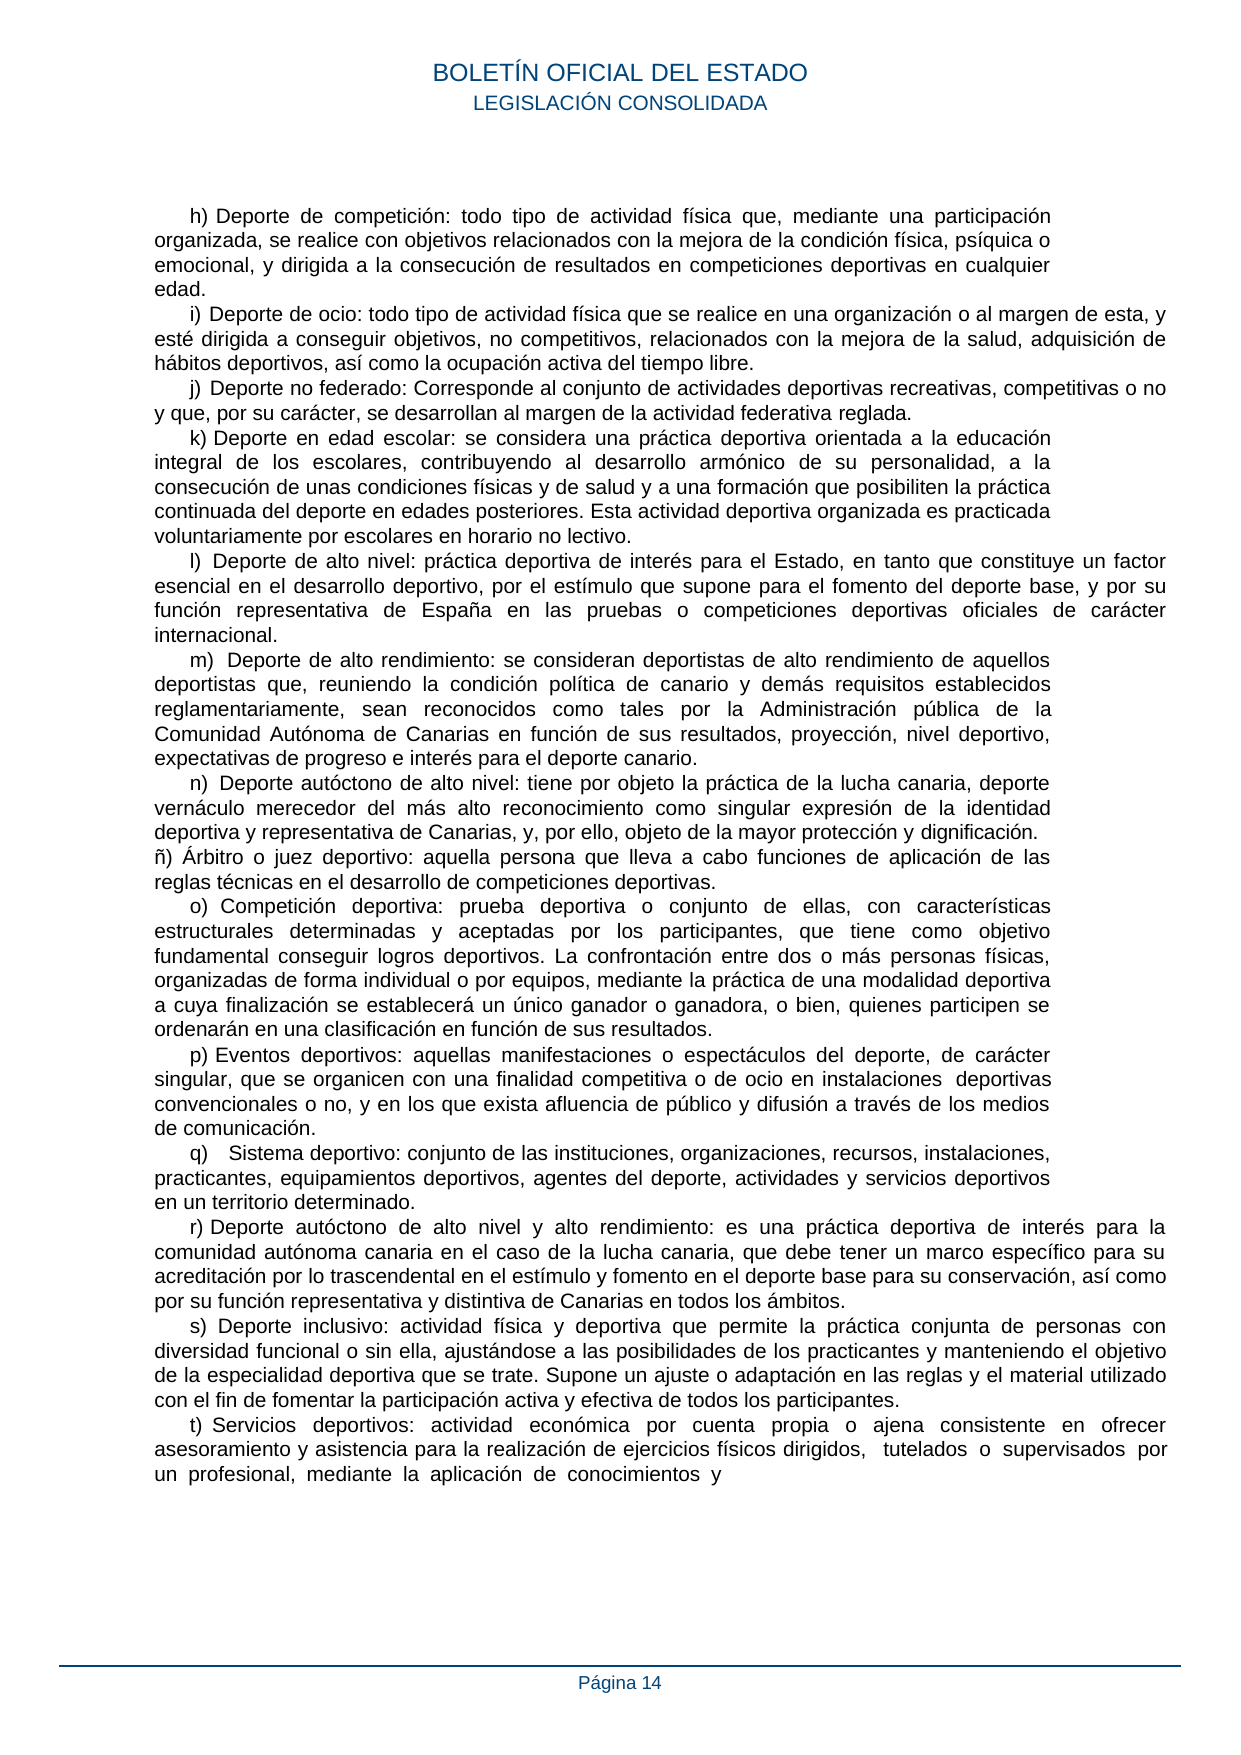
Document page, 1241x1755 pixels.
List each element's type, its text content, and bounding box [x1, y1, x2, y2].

list Deporte de ocio: todo tipo de actividad física que se realice en una organización o al margen de esta, y esté dirigida a conseguir objetivos, no competitivos, relacionados con la mejora de la salud, adquisición de hábitos deportivos, así como la ocupación activa del tiempo libre. [154, 302, 1168, 375]
list Deporte de alto nivel: práctica deportiva de interés para el Estado, en tanto que constituye un factor esencial en el desarrollo deportivo, por el estímulo que supone para el fomento del deporte base, y por su función representativa de España en las pruebas o competiciones deportivas oficiales de carácter internacional. [154, 549, 1168, 647]
list Deporte de alto rendimiento: se consideran deportistas de alto rendimiento de aquellos deportistas que, reuniendo la condición política de canario y demás requisitos establecidos reglamentariamente, sean reconocidos como tales por la Administración pública de la Comunidad Autónoma de Canarias en función de sus resultados, proyección, nivel deportivo, expectativas de progreso e interés para el deporte canario. [154, 648, 1052, 770]
list Deporte autóctono de alto nivel: tiene por objeto la práctica de la lucha canaria, deporte vernáculo merecedor del más alto reconocimiento como singular expresión de la identidad deportiva y representativa de Canarias, y, por ello, objeto de la mayor protección y dignificación. [154, 771, 1052, 844]
list Deporte autóctono de alto nivel y alto rendimiento: es una práctica deportiva de interés para la comunidad autónoma canaria en el caso de la lucha canaria, que debe tener un marco específico para su acreditación por lo trascendental en el estímulo y fomento en el deporte base para su conservación, así como por su función representativa y distintiva de Canarias en todos los ámbitos. [154, 1215, 1168, 1313]
list Sistema deportivo: conjunto de las instituciones, organizaciones, recursos, instalaciones, practicantes, equipamientos deportivos, agentes del deporte, actividades y servicios deportivos en un territorio determinado. [154, 1141, 1052, 1214]
list Servicios deportivos: actividad económica por cuenta propia o ajena consistente en ofrecer asesoramiento y asistencia para la realización de ejercicios físicos dirigidos, tutelados o supervisados por un profesional, mediante la aplicación de conocimientos y [154, 1413, 1168, 1486]
text ñ) Árbitro o juez deportivo: aquella persona que lleva a cabo funciones de aplicación de las reglas técnicas en el desarrollo de competiciones deportivas. [154, 845, 1052, 893]
list Deporte inclusivo: actividad física y deportiva que permite la práctica conjunta de personas con diversidad funcional o sin ella, ajustándose a las posibilidades de los practicantes y manteniendo el objetivo de la especialidad deportiva que se trate. Supone un ajuste o adaptación en las reglas y el material utilizado con el fin de fomentar la participación activa y efectiva de todos los participantes. [154, 1314, 1168, 1412]
list Deporte no federado: Corresponde al conjunto de actividades deportivas recreativas, competitivas o no y que, por su carácter, se desarrollan al margen de la actividad federativa reglada. [154, 376, 1168, 425]
list Eventos deportivos: aquellas manifestaciones o espectáculos del deporte, de carácter singular, que se organicen con una finalidad competitiva o de ocio en instalaciones deportivas convencionales o no, y en los que exista afluencia de público y difusión a través de los medios de comunicación. [154, 1042, 1052, 1140]
list Deporte en edad escolar: se considera una práctica deportiva orientada a la educación integral de los escolares, contribuyendo al desarrollo armónico de su personalidad, a la consecución de unas condiciones físicas y de salud y a una formación que posibiliten la práctica continuada del deporte en edades posteriores. Esta actividad deportiva organizada es practicada voluntariamente por escolares en horario no lectivo. [154, 426, 1052, 548]
list Competición deportiva: prueba deportiva o conjunto de ellas, con características estructurales determinadas y aceptadas por los participantes, que tiene como objetivo fundamental conseguir logros deportivos. La confrontación entre dos o más personas físicas, organizadas de forma individual o por equipos, mediante la práctica de una modalidad deportiva a cuya finalización se establecerá un único ganador o ganadora, o bien, quienes participen se ordenarán en una clasificación en función de sus resultados. [154, 894, 1052, 1041]
list Deporte de competición: todo tipo de actividad física que, mediante una participación organizada, se realice con objetivos relacionados con la mejora de la condición física, psíquica o emocional, y dirigida a la consecución de resultados en competiciones deportivas en cualquier edad. [154, 203, 1052, 301]
